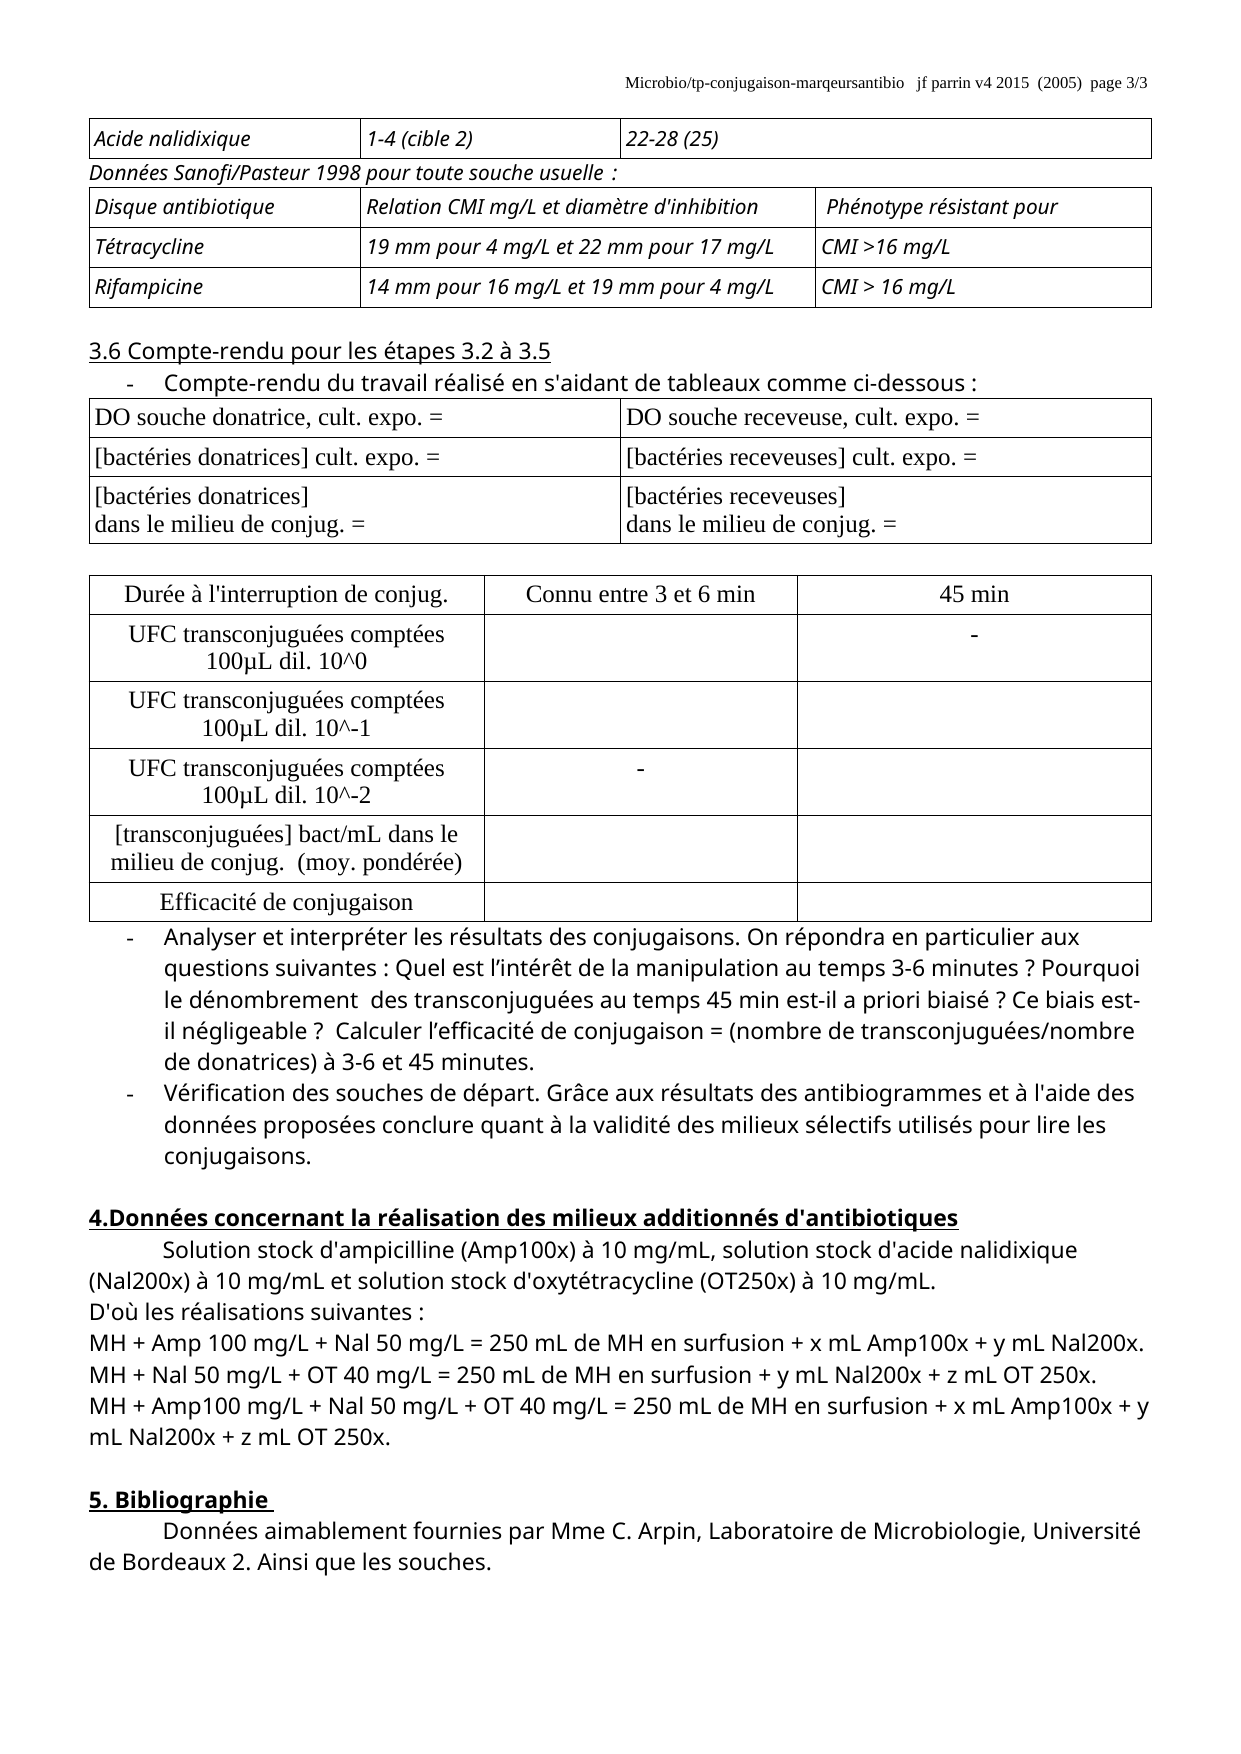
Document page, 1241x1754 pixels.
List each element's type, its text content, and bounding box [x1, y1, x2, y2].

table_header Phénotype résistant pour [816, 188, 1151, 227]
table_cell UFC transconjuguées comptées 100µL dil. 10^-2 [90, 749, 484, 815]
table_cell [485, 615, 797, 681]
table_cell Acide nalidixique [90, 119, 360, 158]
table_cell [transconjuguées] bact/mL dans le milieu de conjug. (moy. pondérée) [90, 816, 484, 882]
table_header Relation CMI mg/L et diamètre d'inhibition [361, 188, 815, 227]
table_header Durée à l'interruption de conjug. [90, 576, 484, 614]
text MH + Amp 100 mg/L + Nal 50 mg/L = 250 mL de MH en surfusion + x mL Amp100x + y mL Nal200x. [89, 1327, 1151, 1359]
text MH + Amp100 mg/L + Nal 50 mg/L + OT 40 mg/L = 250 mL de MH en surfusion + x mL Amp100x + y mL Nal200x + z mL OT 250x. [89, 1390, 1151, 1452]
table_cell [bactéries receveuses] cult. expo. = [621, 438, 1151, 476]
table_cell CMI >16 mg/L [816, 228, 1151, 267]
table_cell 14 mm pour 16 mg/L et 19 mm pour 4 mg/L [361, 268, 815, 307]
table_cell CMI > 16 mg/L [816, 268, 1151, 307]
table_cell [798, 816, 1151, 882]
text Données Sanofi/Pasteur 1998 pour toute souche usuelle : [89, 159, 1151, 187]
table_cell Tétracycline [90, 228, 360, 267]
table_cell - [485, 749, 797, 815]
table_cell [798, 883, 1151, 921]
text Solution stock d'ampicilline (Amp100x) à 10 mg/mL, solution stock d'acide nalidixique (Nal200x) à 10 mg/mL et solution stock d'oxytétracycline (OT250x) à 10 mg/mL. [89, 1234, 1151, 1296]
table_header DO souche receveuse, cult. expo. = [621, 399, 1151, 437]
table_cell [bactéries donatrices] dans le milieu de conjug. = [90, 477, 620, 543]
table_cell - [798, 615, 1151, 681]
table_header Disque antibiotique [90, 188, 360, 227]
table_cell Efficacité de conjugaison [90, 883, 484, 921]
table_cell UFC transconjuguées comptées 100µL dil. 10^-1 [90, 682, 484, 748]
table_cell [bactéries donatrices] cult. expo. = [90, 438, 620, 476]
list Vérification des souches de départ. Grâce aux résultats des antibiogrammes et à l'aide des données proposées conclure quant à la validité des milieux sélectifs utilisés pour lire les conjugaisons. [126, 1077, 1151, 1171]
text D'où les réalisations suivantes : [89, 1296, 1151, 1327]
table_cell 19 mm pour 4 mg/L et 22 mm pour 17 mg/L [361, 228, 815, 267]
table_cell [798, 749, 1151, 815]
table_header 45 min [798, 576, 1151, 614]
table_cell UFC transconjuguées comptées 100µL dil. 10^0 [90, 615, 484, 681]
text 5. Bibliographie [89, 1484, 1151, 1515]
text Données aimablement fournies par Mme C. Arpin, Laboratoire de Microbiologie, Université de Bordeaux 2. Ainsi que les souches. [89, 1515, 1151, 1577]
table_cell [485, 682, 797, 748]
table_cell Rifampicine [90, 268, 360, 307]
table_cell [bactéries receveuses] dans le milieu de conjug. = [621, 477, 1151, 543]
table_header DO souche donatrice, cult. expo. = [90, 399, 620, 437]
text 3.6 Compte-rendu pour les étapes 3.2 à 3.5 [89, 335, 1151, 366]
table_cell 22-28 (25) [621, 119, 1151, 158]
list Analyser et interpréter les résultats des conjugaisons. On répondra en particulier aux questions suivantes : Quel est l’intérêt de la manipulation au temps 3-6 minutes ? Pourquoi le dénombrement des transconjuguées au temps 45 min est-il a priori biaisé ? Ce biais est-il négligeable ? Calculer l’efficacité de conjugaison = (nombre de transconjuguées/nombre de donatrices) à 3-6 et 45 minutes. [126, 922, 1151, 1077]
table_header Connu entre 3 et 6 min [485, 576, 797, 614]
table_cell [485, 816, 797, 882]
table_cell 1-4 (cible 2) [361, 119, 620, 158]
text 4.Données concernant la réalisation des milieux additionnés d'antibiotiques [89, 1202, 1151, 1234]
text MH + Nal 50 mg/L + OT 40 mg/L = 250 mL de MH en surfusion + y mL Nal200x + z mL OT 250x. [89, 1359, 1151, 1390]
list Compte-rendu du travail réalisé en s'aidant de tableaux comme ci-dessous : [126, 366, 1151, 398]
table_cell [485, 883, 797, 921]
table_cell [798, 682, 1151, 748]
